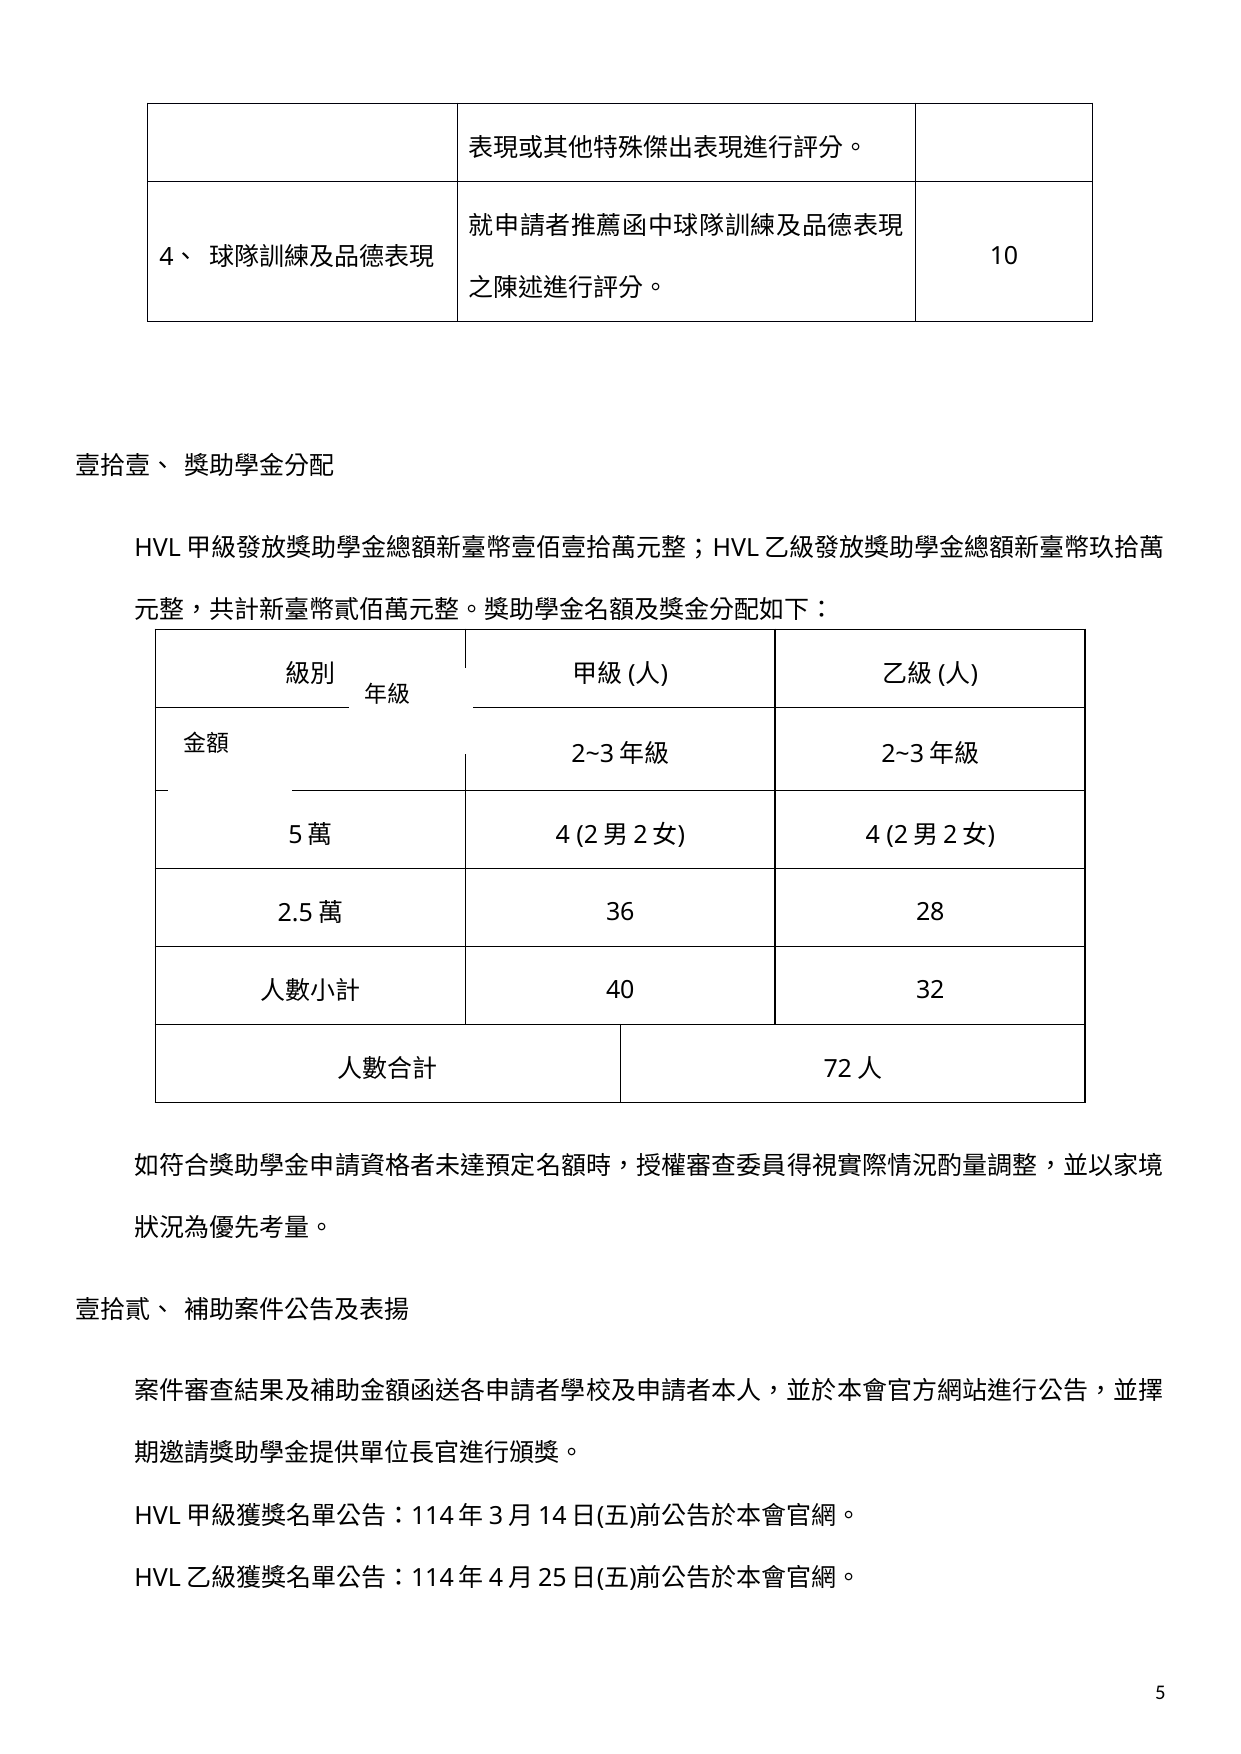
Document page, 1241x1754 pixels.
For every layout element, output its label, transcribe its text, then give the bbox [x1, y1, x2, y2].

table_cell 人數小計 [156, 947, 465, 1024]
table_cell 2~3年級 [466, 708, 774, 789]
text HVL甲級獲獎名單公告：114年3月14日(五)前公告於本會官網。 [134, 1472, 1165, 1534]
text HVL甲級發放獎助學金總額新臺幣壹佰壹拾萬元整；HVL乙級發放獎助學金總額新臺幣玖拾萬元整，共計新臺幣貳佰萬元整。獎助學金名額及獎金分配如下： [134, 503, 1165, 628]
table_cell 就申請者推薦函中球隊訓練及品德表現之陳述進行評分。 [458, 182, 915, 321]
table_cell 4 (2男2女) [776, 791, 1084, 868]
table_cell 人數合計 [156, 1025, 620, 1102]
table_header 級別 [156, 630, 473, 754]
table_cell 32 [776, 947, 1084, 1024]
table_cell 4 (2男2女) [466, 791, 774, 868]
table_cell [148, 104, 457, 181]
table_cell [916, 104, 1092, 181]
table_cell 2~3年級 [776, 708, 1084, 789]
table_cell 72人 [621, 1025, 1084, 1102]
text 如符合獎助學金申請資格者未達預定名額時，授權審查委員得視實際情況酌量調整，並以家境狀況為優先考量。 [134, 1122, 1165, 1247]
text HVL乙級獲獎名單公告：114年4月25日(五)前公告於本會官網。 [134, 1534, 1165, 1597]
table_cell 2.5萬 [156, 869, 465, 946]
table_cell 36 [466, 869, 774, 946]
table_header 甲級 (人) [466, 630, 774, 707]
table_cell 表現或其他特殊傑出表現進行評分。 [458, 104, 915, 181]
table_cell 10 [916, 182, 1092, 321]
table_cell [156, 708, 465, 803]
table_cell 28 [776, 869, 1084, 946]
table_cell 5萬 [156, 791, 465, 868]
list 補助案件公告及表揚 [75, 1266, 1165, 1328]
text 案件審查結果及補助金額函送各申請者學校及申請者本人，並於本會官方網站進行公告，並擇期邀請獎助學金提供單位長官進行頒獎。 [134, 1347, 1165, 1472]
table_cell 40 [466, 947, 774, 1024]
table_header 乙級 (人) [776, 630, 1084, 707]
list 獎助學金分配 [75, 422, 1165, 485]
table_cell 球隊訓練及品德表現 [148, 182, 457, 321]
